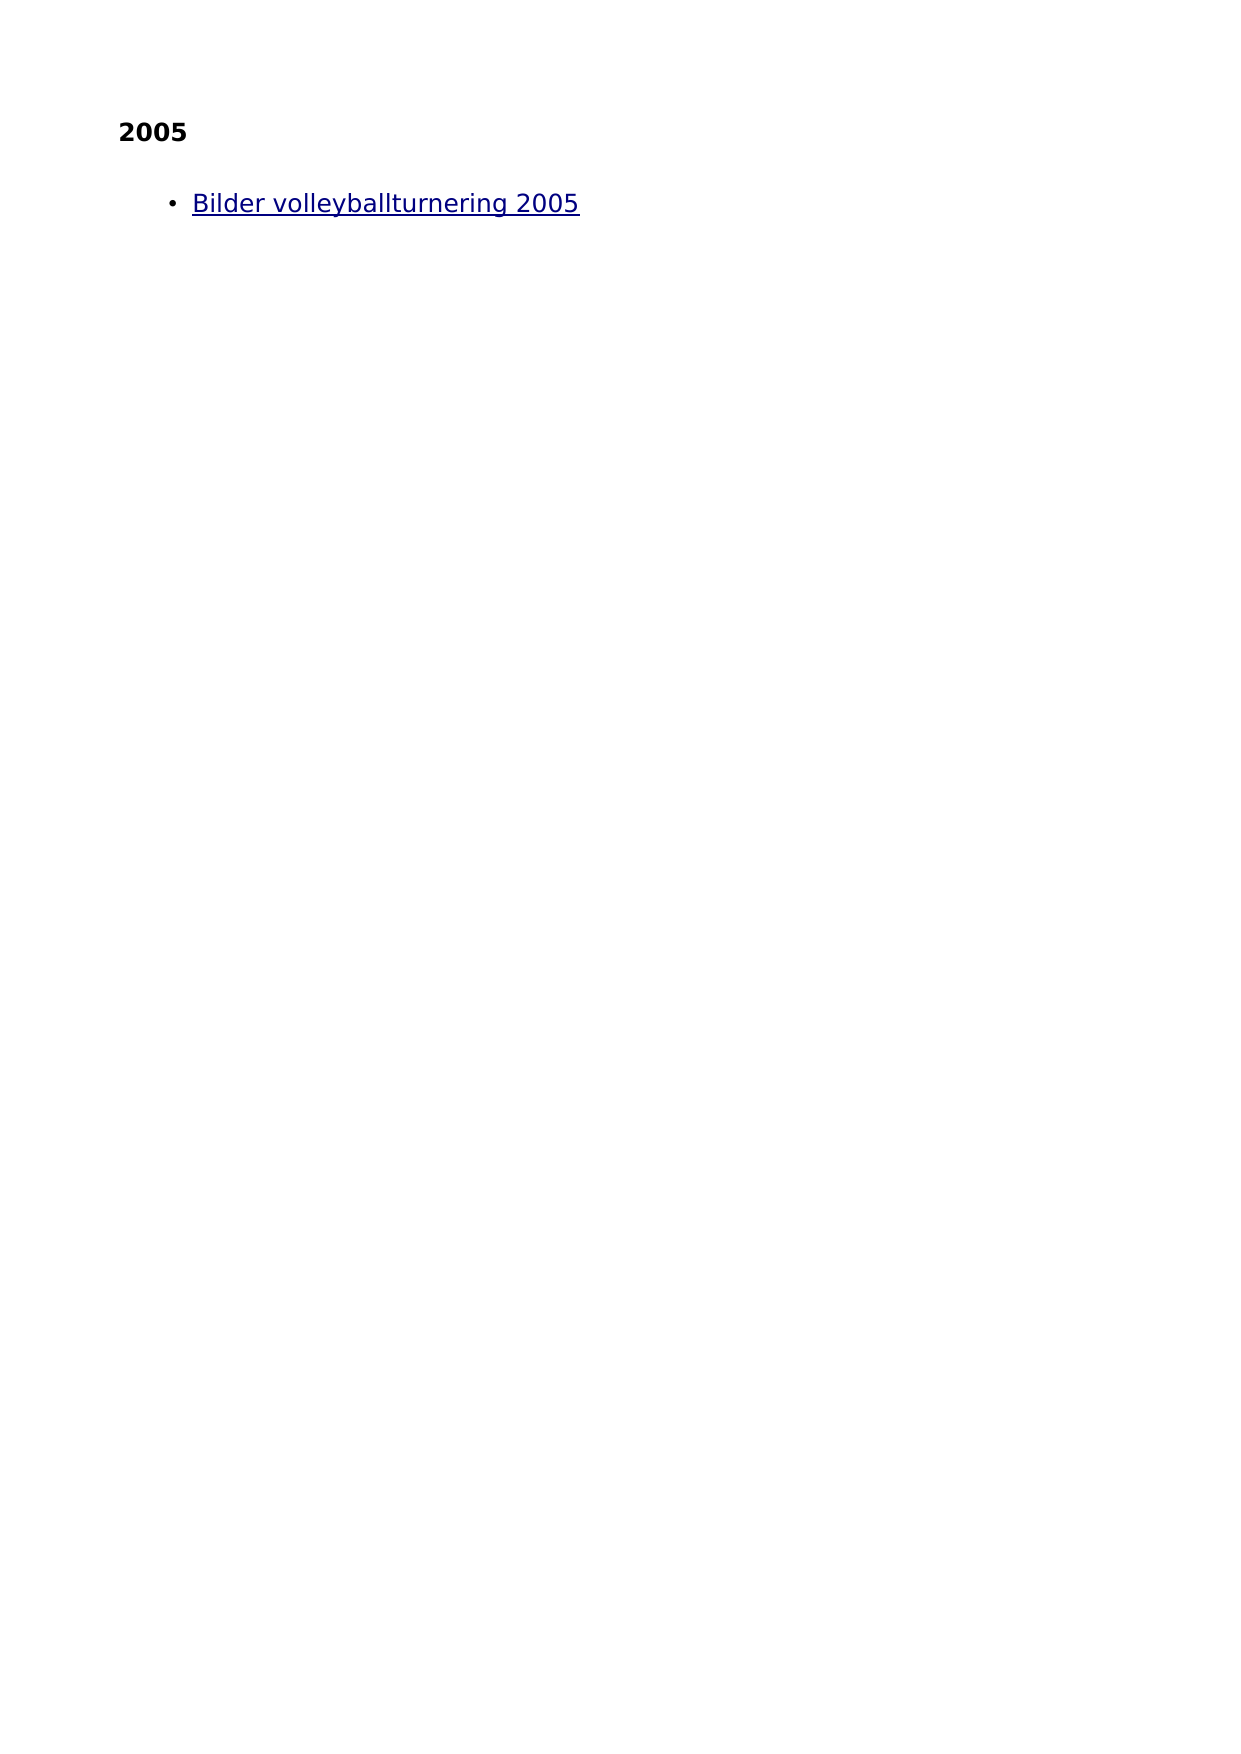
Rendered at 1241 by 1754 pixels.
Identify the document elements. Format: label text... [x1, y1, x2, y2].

list Bilder volleyballturnering 2005 [177, 189, 1122, 218]
subtitle 2005 [118, 118, 1122, 147]
